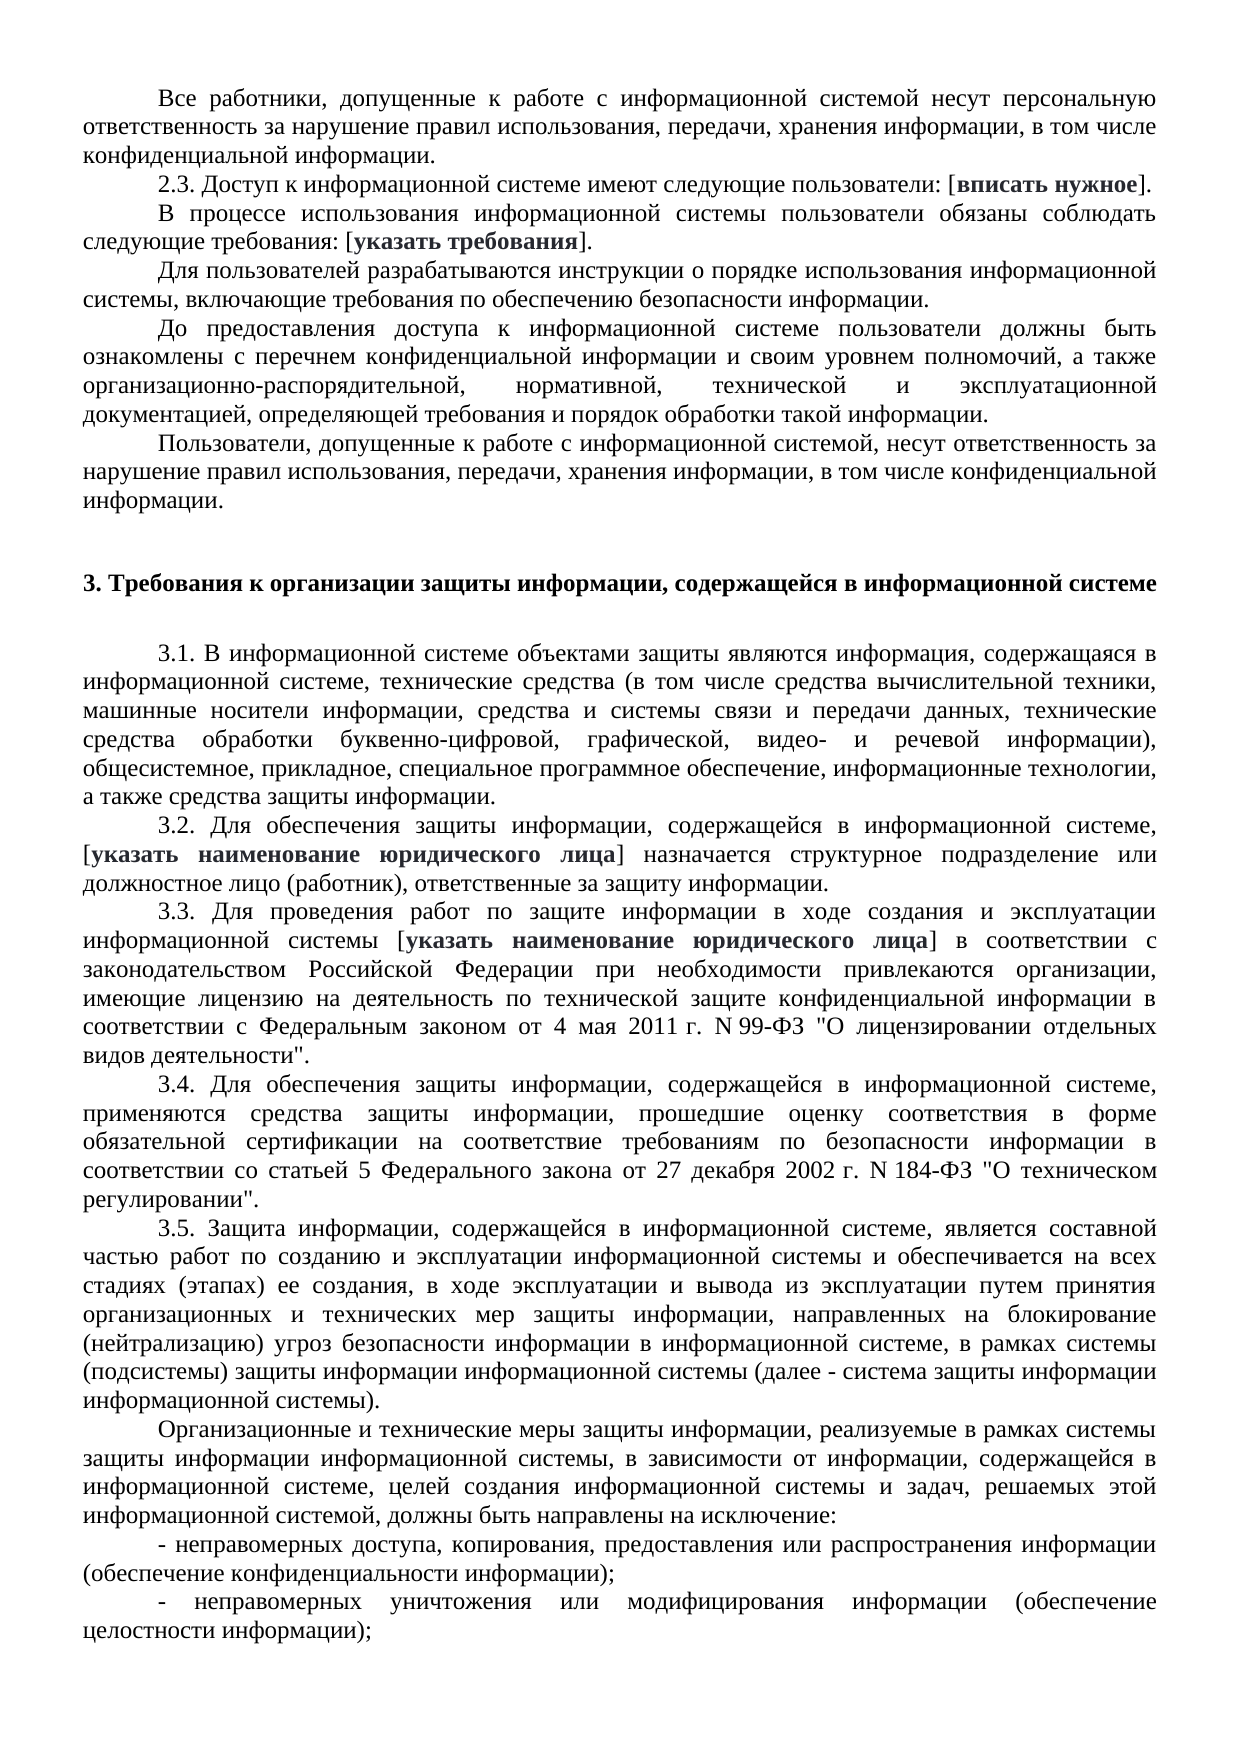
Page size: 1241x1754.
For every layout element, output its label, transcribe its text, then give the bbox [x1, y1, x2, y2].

subtitle 3. Требования к организации защиты информации, содержащейся в информационной системе [83, 568, 1157, 596]
text Организационные и технические меры защиты информации, реализуемые в рамках системы защиты информации информационной системы, в зависимости от информации, содержащейся в информационной системе, целей создания информационной системы и задач, решаемых этой информационной системой, должны быть направлены на исключение: [83, 1414, 1157, 1529]
text 3.4. Для обеспечения защиты информации, содержащейся в информационной системе, применяются средства защиты информации, прошедшие оценку соответствия в форме обязательной сертификации на соответствие требованиям по безопасности информации в соответствии со статьей 5 Федерального закона от 27 декабря 2002 г. N 184-ФЗ "О техническом регулировании". [83, 1069, 1157, 1213]
text - неправомерных доступа, копирования, предоставления или распространения информации (обеспечение конфиденциальности информации); [83, 1529, 1157, 1586]
text 3.1. В информационной системе объектами защиты являются информация, содержащаяся в информационной системе, технические средства (в том числе средства вычислительной техники, машинные носители информации, средства и системы связи и передачи данных, технические средства обработки буквенно-цифровой, графической, видео- и речевой информации), общесистемное, прикладное, специальное программное обеспечение, информационные технологии, а также средства защиты информации. [83, 638, 1157, 810]
text 2.3. Доступ к информационной системе имеют следующие пользователи: [вписать нужное]. [83, 169, 1157, 198]
text Для пользователей разрабатываются инструкции о порядке использования информационной системы, включающие требования по обеспечению безопасности информации. [83, 255, 1157, 313]
text 3.3. Для проведения работ по защите информации в ходе создания и эксплуатации информационной системы [указать наименование юридического лица] в соответствии с законодательством Российской Федерации при необходимости привлекаются организации, имеющие лицензию на деятельность по технической защите конфиденциальной информации в соответствии с Федеральным законом от 4 мая 2011 г. N 99-ФЗ "О лицензировании отдельных видов деятельности". [83, 896, 1157, 1069]
text Все работники, допущенные к работе с информационной системой несут персональную ответственность за нарушение правил использования, передачи, хранения информации, в том числе конфиденциальной информации. [83, 83, 1157, 169]
text 3.5. Защита информации, содержащейся в информационной системе, является составной частью работ по созданию и эксплуатации информационной системы и обеспечивается на всех стадиях (этапах) ее создания, в ходе эксплуатации и вывода из эксплуатации путем принятия организационных и технических мер защиты информации, направленных на блокирование (нейтрализацию) угроз безопасности информации в информационной системе, в рамках системы (подсистемы) защиты информации информационной системы (далее - система защиты информации информационной системы). [83, 1213, 1157, 1414]
text В процессе использования информационной системы пользователи обязаны соблюдать следующие требования: [указать требования]. [83, 198, 1157, 255]
text - неправомерных уничтожения или модифицирования информации (обеспечение целостности информации); [83, 1586, 1157, 1644]
text 3.2. Для обеспечения защиты информации, содержащейся в информационной системе, [указать наименование юридического лица] назначается структурное подразделение или должностное лицо (работник), ответственные за защиту информации. [83, 810, 1157, 896]
text До предоставления доступа к информационной системе пользователи должны быть ознакомлены с перечнем конфиденциальной информации и своим уровнем полномочий, а также организационно-распорядительной, нормативной, технической и эксплуатационной документацией, определяющей требования и порядок обработки такой информации. [83, 313, 1157, 428]
text Пользователи, допущенные к работе с информационной системой, несут ответственность за нарушение правил использования, передачи, хранения информации, в том числе конфиденциальной информации. [83, 428, 1157, 514]
